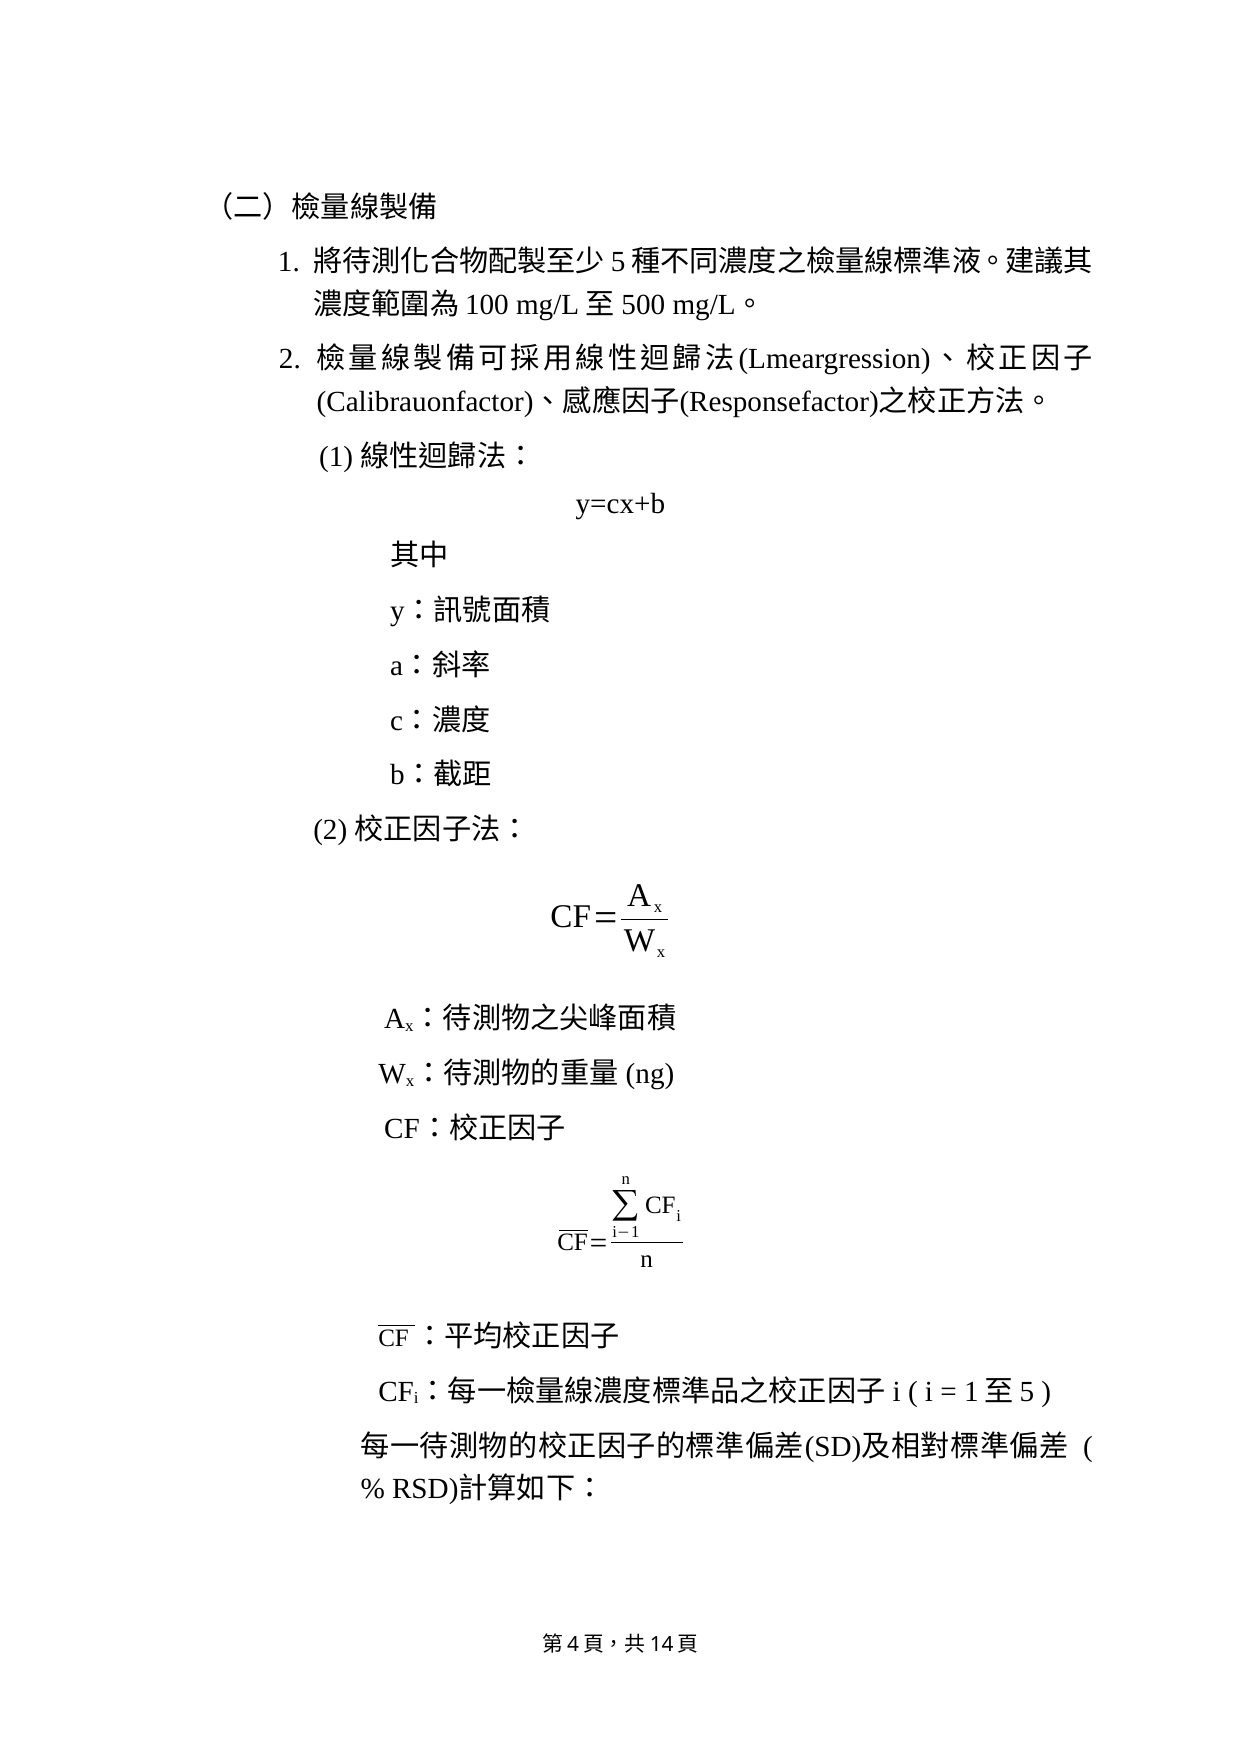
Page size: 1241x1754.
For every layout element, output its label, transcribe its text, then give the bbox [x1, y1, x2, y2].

list y=cx+b [148, 487, 1093, 519]
text Wx：待測物的重量 (ng) [378, 1050, 1093, 1092]
text 每一待測物的校正因子的標準偏差(SD)及相對標準偏差 ( % RSD)計算如下： [360, 1422, 1093, 1507]
list 檢量線製備可採用線性迴歸法(Lmeargression)、校正因子(Calibrauonfactor)、感應因子(Responsefactor)之校正方法。 [279, 335, 1093, 420]
list c：濃度 [348, 696, 1093, 738]
text CFi：每一檢量線濃度標準品之校正因子 i ( i = 1至5 ) [378, 1368, 1093, 1410]
list y：訊號面積 [348, 587, 1093, 629]
text Ax：待測物之尖峰面積 [384, 995, 1093, 1037]
text (2) 校正因子法： [313, 806, 1093, 848]
list 其中 [348, 532, 1093, 574]
text （二）檢量線製備 [204, 183, 1093, 226]
list 將待測化合物配製至少5種不同濃度之檢量線標準液。建議其濃度範圍為100 mg/L至 500 mg/L。 [278, 238, 1093, 323]
text CF：校正因子 [384, 1104, 1093, 1147]
text CF ：平均校正因子 [378, 1313, 1093, 1355]
list b：截距 [348, 751, 1093, 793]
list a：斜率 [348, 641, 1093, 684]
list (1) 線性迴歸法： [278, 432, 1093, 474]
